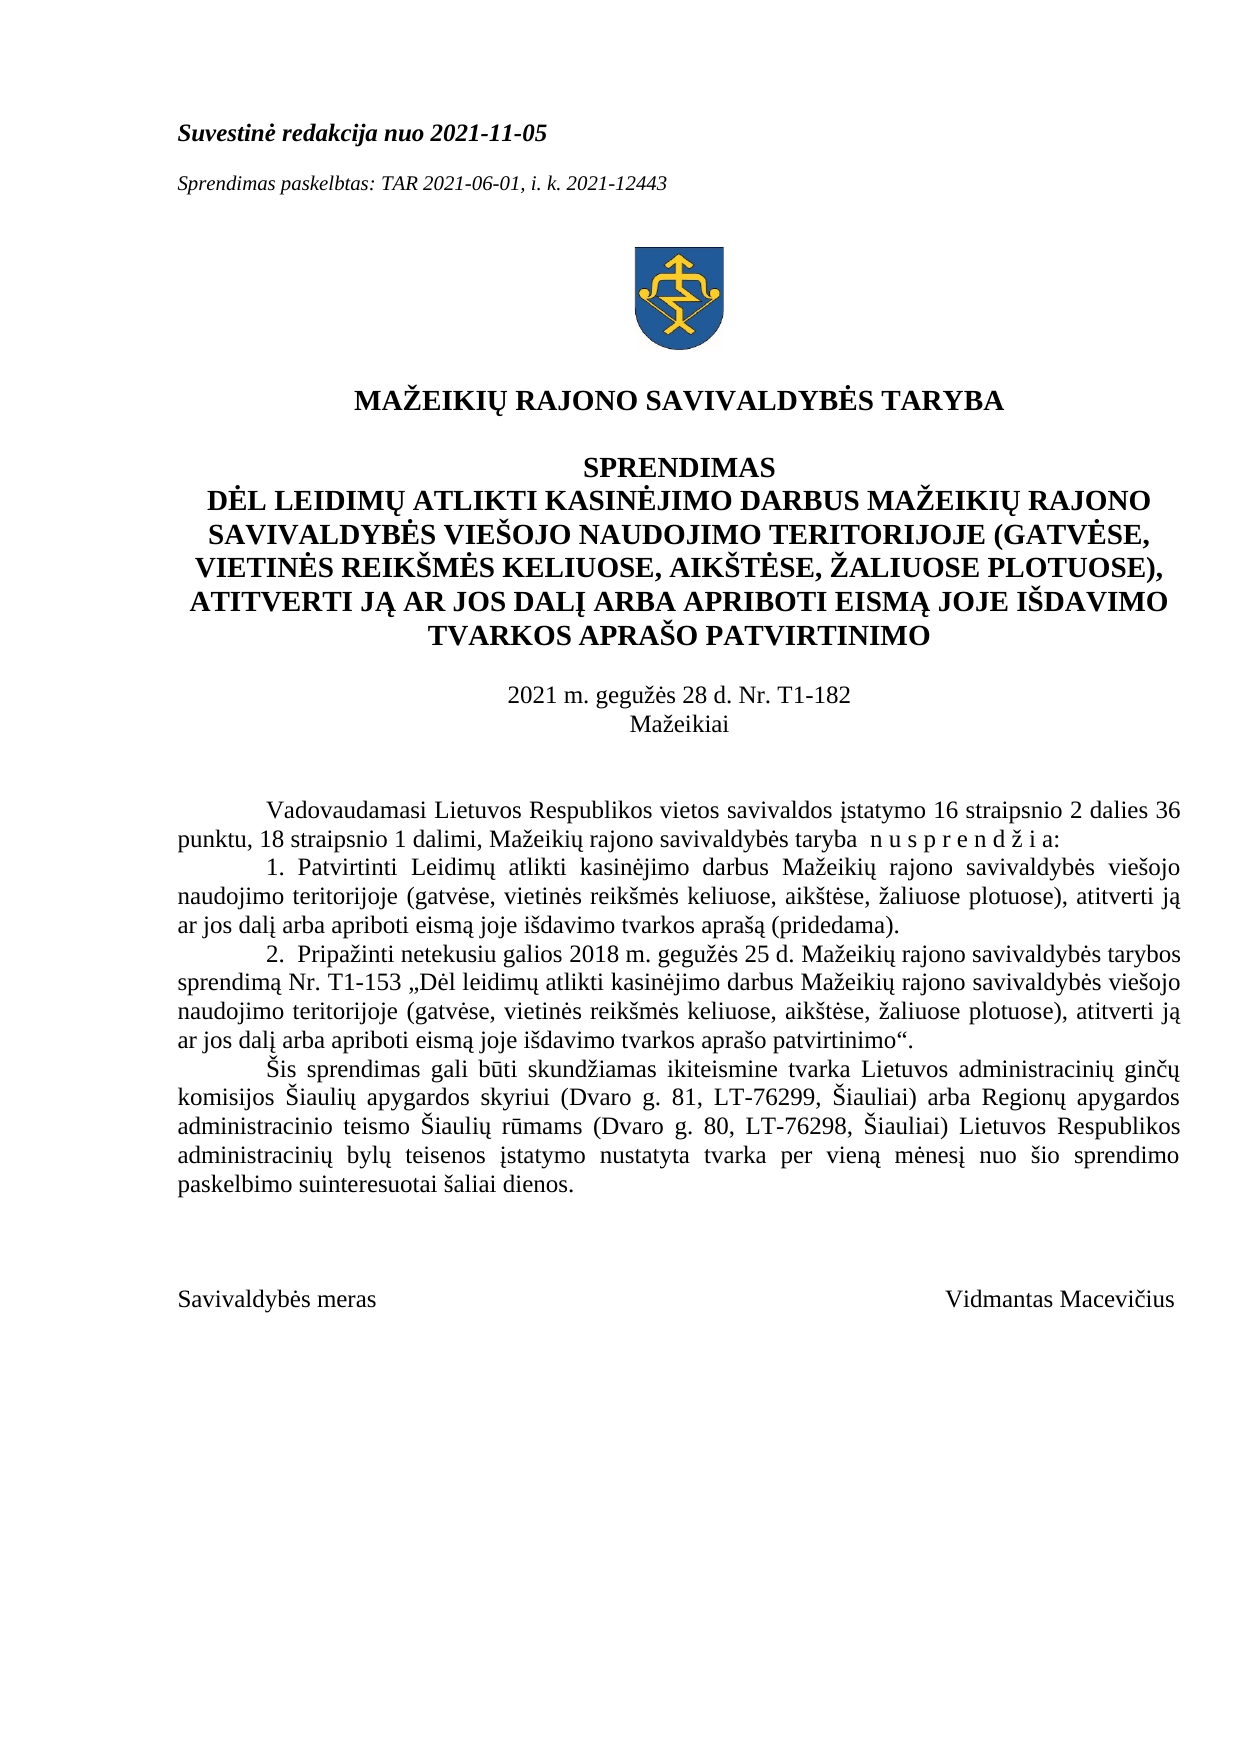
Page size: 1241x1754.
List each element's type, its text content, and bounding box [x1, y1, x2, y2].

text Šis sprendimas gali būti skundžiamas ikiteismine tvarka Lietuvos administracinių ginčų komisijos Šiaulių apygardos skyriui (Dvaro g. 81, LT-76299, Šiauliai) arba Regionų apygardos administracinio teismo Šiaulių rūmams (Dvaro g. 80, LT-76298, Šiauliai) Lietuvos Respublikos administracinių bylų teisenos įstatymo nustatyta tvarka per vieną mėnesį nuo šio sprendimo paskelbimo suinteresuotai šaliai dienos. [177, 1054, 1181, 1197]
text 2. Pripažinti netekusiu galios 2018 m. gegužės 25 d. Mažeikių rajono savivaldybės tarybos sprendimą Nr. T1-153 „Dėl leidimų atlikti kasinėjimo darbus Mažeikių rajono savivaldybės viešojo naudojimo teritorijoje (gatvėse, vietinės reikšmės keliuose, aikštėse, žaliuose plotuose), atitverti ją ar jos dalį arba apriboti eismą joje išdavimo tvarkos aprašo patvirtinimo“. [177, 939, 1181, 1054]
text Mažeikių rajono SAVIVALDYBĖS taryba [177, 383, 1181, 416]
text SPRENDIMAS [177, 450, 1181, 483]
text 1. Patvirtinti Leidimų atlikti kasinėjimo darbus Mažeikių rajono savivaldybės viešojo naudojimo teritorijoje (gatvėse, vietinės reikšmės keliuose, aikštėse, žaliuose plotuose), atitverti ją ar jos dalį arba apriboti eismą joje išdavimo tvarkos aprašą (pridedama). [177, 852, 1181, 939]
text Suvestinė redakcija nuo 2021-11-05 [177, 118, 1181, 147]
text Vadovaudamasi Lietuvos Respublikos vietos savivaldos įstatymo 16 straipsnio 2 dalies 36 punktu, 18 straipsnio 1 dalimi, Mažeikių rajono savivaldybės taryba n u s p r e n d ž i a: [177, 795, 1181, 852]
text 2021 m. gegužės 28 d. Nr. T1-182 [177, 680, 1181, 709]
text Sprendimas paskelbtas: TAR 2021-06-01, i. k. 2021-12443 [177, 171, 1181, 195]
text Savivaldybės meras Vidmantas Macevičius [177, 1284, 1219, 1312]
text DĖL LEIDIMŲ ATLIKTI KASINĖJIMO DARBUS MAŽEIKIŲ RAJONO SAVIVALDYBĖS VIEŠOJO NAUDOJIMO TERITORIJOJE (GATVĖSE, VIETINĖS REIKŠMĖS KELIUOSE, AIKŠTĖSE, ŽALIUOSE PLOTUOSE), ATITVERTI JĄ AR JOS DALĮ ARBA APRIBOTI EISMĄ JOJE IŠDAVIMO TVARKOS APRAŠO PATVIRTINIMO [177, 483, 1181, 651]
text Mažeikiai [177, 709, 1181, 737]
